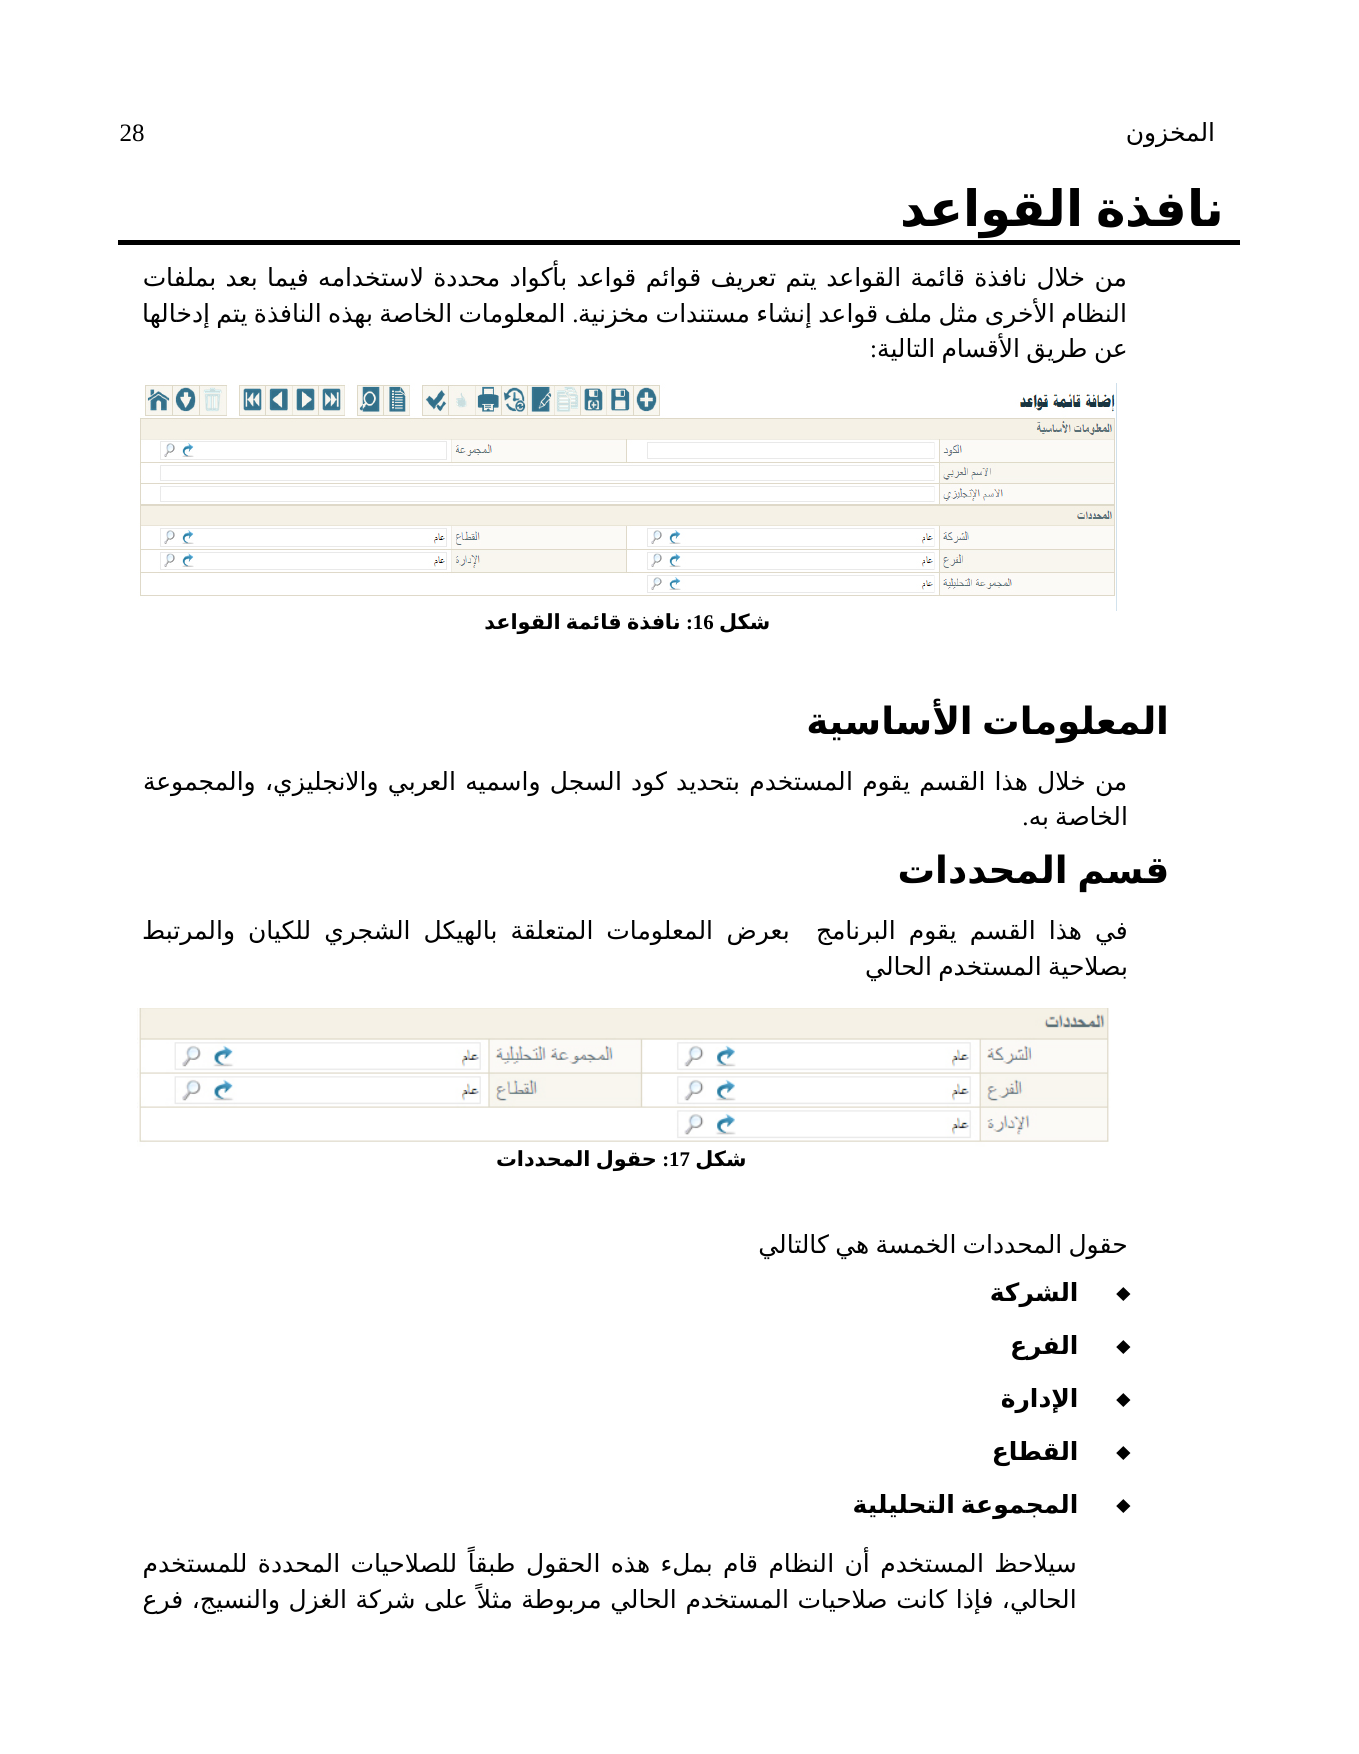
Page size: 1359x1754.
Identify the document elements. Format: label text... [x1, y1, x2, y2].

text قسم المحددات [142, 849, 1169, 892]
list المجموعة التحليلية [177, 1484, 1116, 1519]
text من خلال هذا القسم يقوم المستخدم بتحديد كود السجل واسميه العربي والانجليزي، والمجموعة الخاصة به. [142, 760, 1128, 831]
text شكل 17: حقول المحددات [127, 1014, 1120, 1171]
list الفرع [177, 1324, 1116, 1360]
text في هذا القسم يقوم البرنامج بعرض المعلومات المتعلقة بالهيكل الشجري للكيان والمرتبط بصلاحية المستخدم الحالي [142, 910, 1128, 981]
picture [138, 383, 1117, 611]
list القطاع [177, 1431, 1116, 1466]
text حقول المحددات الخمسة هي كالتالي [142, 1224, 1128, 1259]
list الإدارة [177, 1377, 1116, 1413]
text نافذة القواعد [118, 176, 1240, 240]
text شكل 16: نافذة قائمة القواعد [131, 382, 1123, 634]
text المعلومات الأساسية [142, 699, 1169, 743]
picture [137, 1008, 1111, 1147]
text سيلاحظ المستخدم أن النظام قام بملء هذه الحقول طبقاً للصلاحيات المحددة للمستخدم الحالي، فإذا كانت صلاحيات المستخدم الحالي مربوطة مثلاً على شركة الغزل والنسيج، فرع اسكندرية، إدارة الحسابات، قطاع الأجهزة الكهربية، فسوف يقوم النظام بملء هذه الحقول وفقاً لهذه المعلومات، ولن يستطيع المستخدم تغيير هذه المعلومات وفقاً للصلاحيات المتاحة له والهيكل الشجري المعرف للكيان، وبالتالي فلن يستطيع المستخدم تغيير هذه المعلومات إلا من صلاحية أعلى إلى صلاحية أقل فالمستخدم المرتبط مثلاً بالشركة "عام" يستطيع أن يحدد أي شركة أخرى من شركات الكيان بالحقل "الشركة"، والعكس غير صحيح. هذا الأسلوب يعطي ميزة جبارة بصلاحيات المستخدمين حيث أن الصلاحيات يمكن أن ترتبط حتى على مستوى السجل لكل مستخدم. [142, 1543, 1077, 1613]
text من خلال نافذة قائمة القواعد يتم تعريف قوائم قواعد بأكواد محددة لاستخدامه فيما بعد بملفات النظام الأخرى مثل ملف قواعد إنشاء مستندات مخزنية. المعلومات الخاصة بهذه النافذة يتم إدخالها عن طريق الأقسام التالية: [142, 257, 1128, 363]
list الشركة [177, 1271, 1116, 1307]
